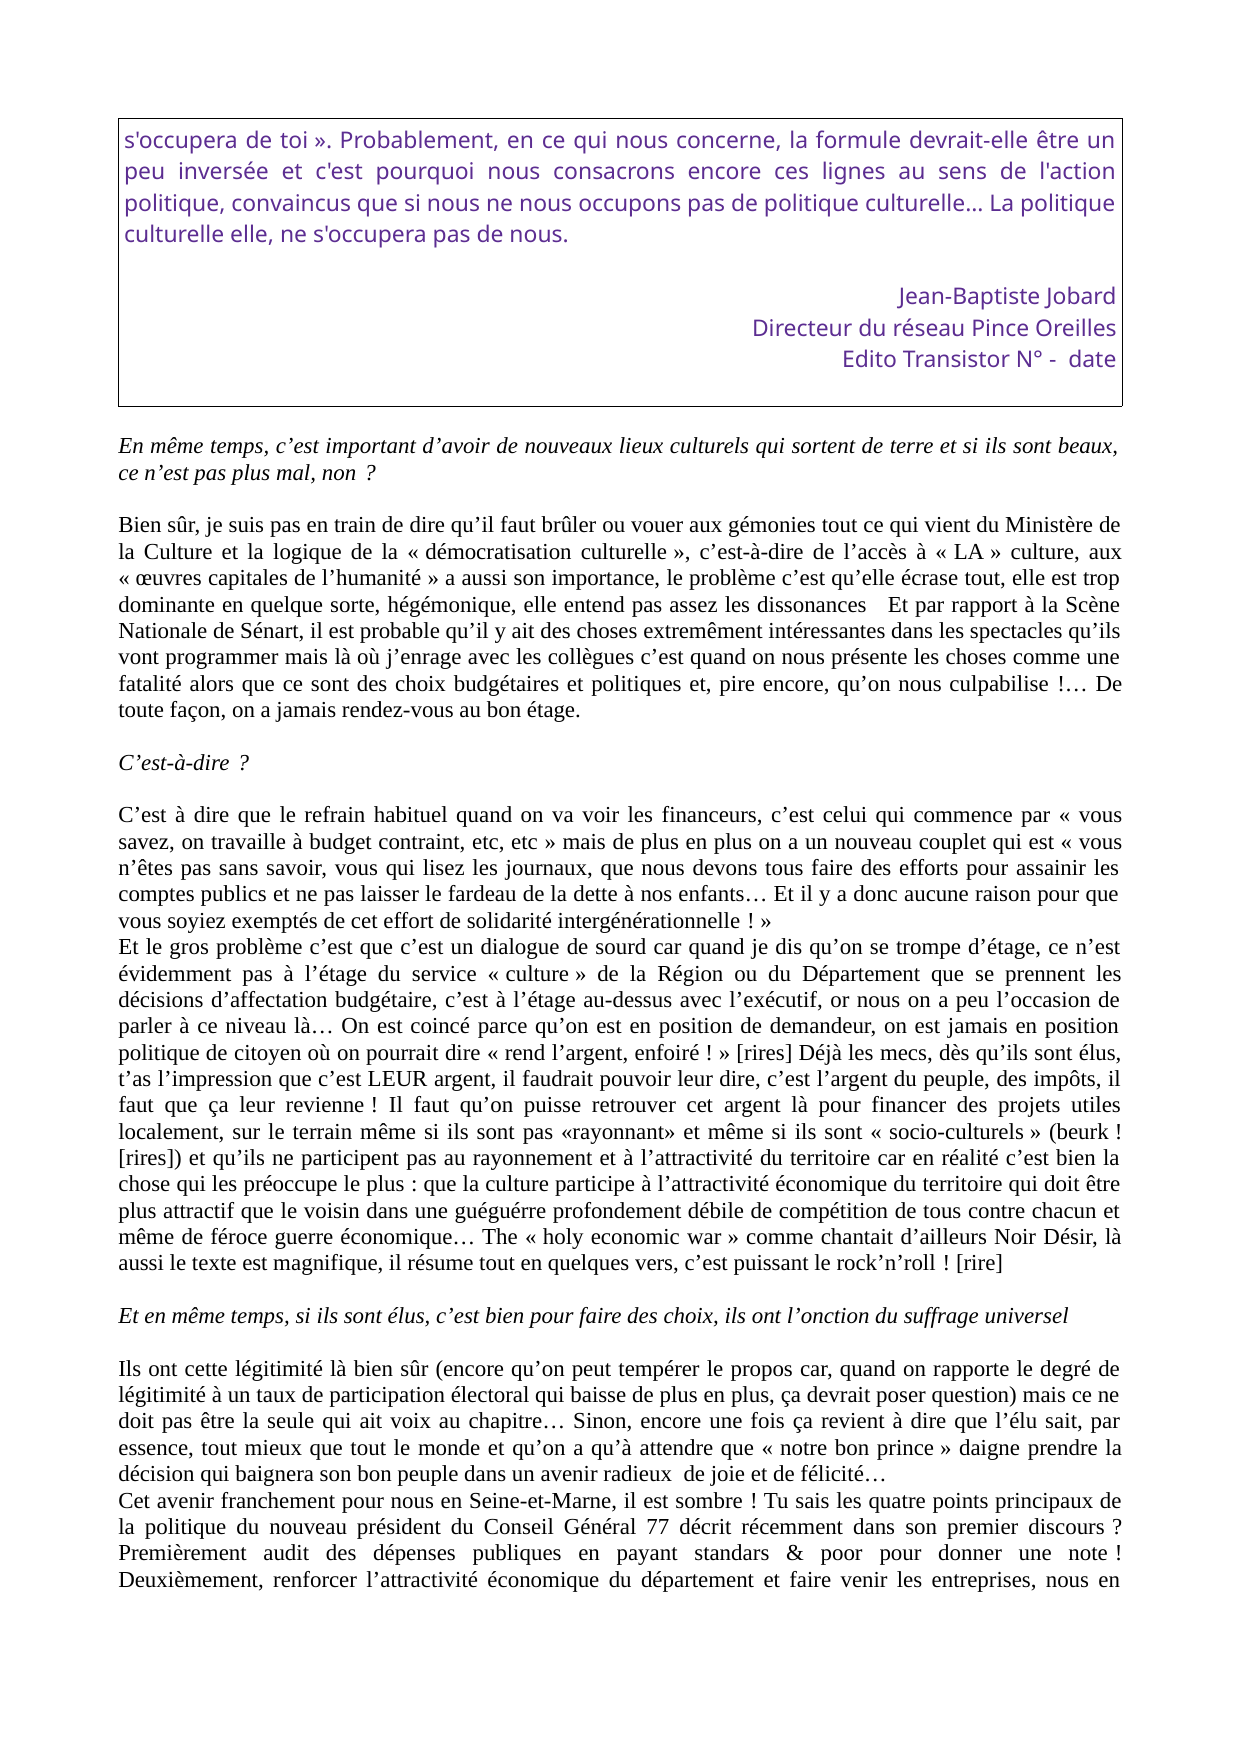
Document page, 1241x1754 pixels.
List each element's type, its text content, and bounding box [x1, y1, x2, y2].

text Ils ont cette légitimité là bien sûr (encore qu’on peut tempérer le propos car, quand on rapporte le degré de légitimité à un taux de participation électoral qui baisse de plus en plus, ça devrait poser question) mais ce ne doit pas être la seule qui ait voix au chapitre… Sinon, encore une fois ça revient à dire que l’élu sait, par essence, tout mieux que tout le monde et qu’on a qu’à attendre que « notre bon prince » daigne prendre la décision qui baignera son bon peuple dans un avenir radieux de joie et de félicité… [118, 1355, 1122, 1487]
text Cet avenir franchement pour nous en Seine-et-Marne, il est sombre ! Tu sais les quatre points principaux de la politique du nouveau président du Conseil Général 77 décrit récemment dans son premier discours ? Premièrement audit des dépenses publiques en payant standars & poor pour donner une note ! Deuxièmement, renforcer l’attractivité économique du département et faire venir les entreprises, nous en [118, 1487, 1122, 1592]
text Et en même temps, si ils sont élus, c’est bien pour faire des choix, ils ont l’onction du suffrage universel [118, 1302, 1122, 1328]
text Et le gros problème c’est que c’est un dialogue de sourd car quand je dis qu’on se trompe d’étage, ce n’est évidemment pas à l’étage du service « culture » de la Région ou du Département que se prennent les décisions d’affectation budgétaire, c’est à l’étage au-dessus avec l’exécutif, or nous on a peu l’occasion de parler à ce niveau là… On est coincé parce qu’on est en position de demandeur, on est jamais en position politique de citoyen où on pourrait dire « rend l’argent, enfoiré ! » [rires] Déjà les mecs, dès qu’ils sont élus, t’as l’impression que c’est LEUR argent, il faudrait pouvoir leur dire, c’est l’argent du peuple, des impôts, il faut que ça leur revienne ! Il faut qu’on puisse retrouver cet argent là pour financer des projets utiles localement, sur le terrain même si ils sont pas «rayonnant» et même si ils sont « socio-culturels » (beurk ! [rires]) et qu’ils ne participent pas au rayonnement et à l’attractivité du territoire car en réalité c’est bien la chose qui les préoccupe le plus : que la culture participe à l’attractivité économique du territoire qui doit être plus attractif que le voisin dans une guéguérre profondement débile de compétition de tous contre chacun et même de féroce guerre économique… The « holy economic war » comme chantait d’ailleurs Noir Désir, là aussi le texte est magnifique, il résume tout en quelques vers, c’est puissant le rock’n’roll ! [rire] [118, 933, 1122, 1276]
text En même temps, c’est important d’avoir de nouveaux lieux culturels qui sortent de terre et si ils sont beaux, ce n’est pas plus mal, non ? [118, 432, 1122, 485]
text C’est-à-dire ? [118, 749, 1122, 775]
text Bien sûr, je suis pas en train de dire qu’il faut brûler ou vouer aux gémonies tout ce qui vient du Ministère de la Culture et la logique de la « démocratisation culturelle », c’est-à-dire de l’accès à « LA » culture, aux « œuvres capitales de l’humanité » a aussi son importance, le problème c’est qu’elle écrase tout, elle est trop dominante en quelque sorte, hégémonique, elle entend pas assez les dissonances Et par rapport à la Scène Nationale de Sénart, il est probable qu’il y ait des choses extremêment intéressantes dans les spectacles qu’ils vont programmer mais là où j’enrage avec les collègues c’est quand on nous présente les choses comme une fatalité alors que ce sont des choix budgétaires et politiques et, pire encore, qu’on nous culpabilise !… De toute façon, on a jamais rendez-vous au bon étage. [118, 512, 1122, 722]
table_header s'occupera de toi ». Probablement, en ce qui nous concerne, la formule devrait-elle être un peu inversée et c'est pourquoi nous consacrons encore ces lignes au sens de l'action politique, convaincus que si nous ne nous occupons pas de politique culturelle… La politique culturelle elle, ne s'occupera pas de nous. Jean-Baptiste Jobard Directeur du réseau Pince Oreilles Edito Transistor N° - date [119, 119, 1122, 406]
text C’est à dire que le refrain habituel quand on va voir les financeurs, c’est celui qui commence par « vous savez, on travaille à budget contraint, etc, etc » mais de plus en plus on a un nouveau couplet qui est « vous n’êtes pas sans savoir, vous qui lisez les journaux, que nous devons tous faire des efforts pour assainir les comptes publics et ne pas laisser le fardeau de la dette à nos enfants… Et il y a donc aucune raison pour que vous soyiez exemptés de cet effort de solidarité intergénérationnelle ! » [118, 801, 1122, 933]
